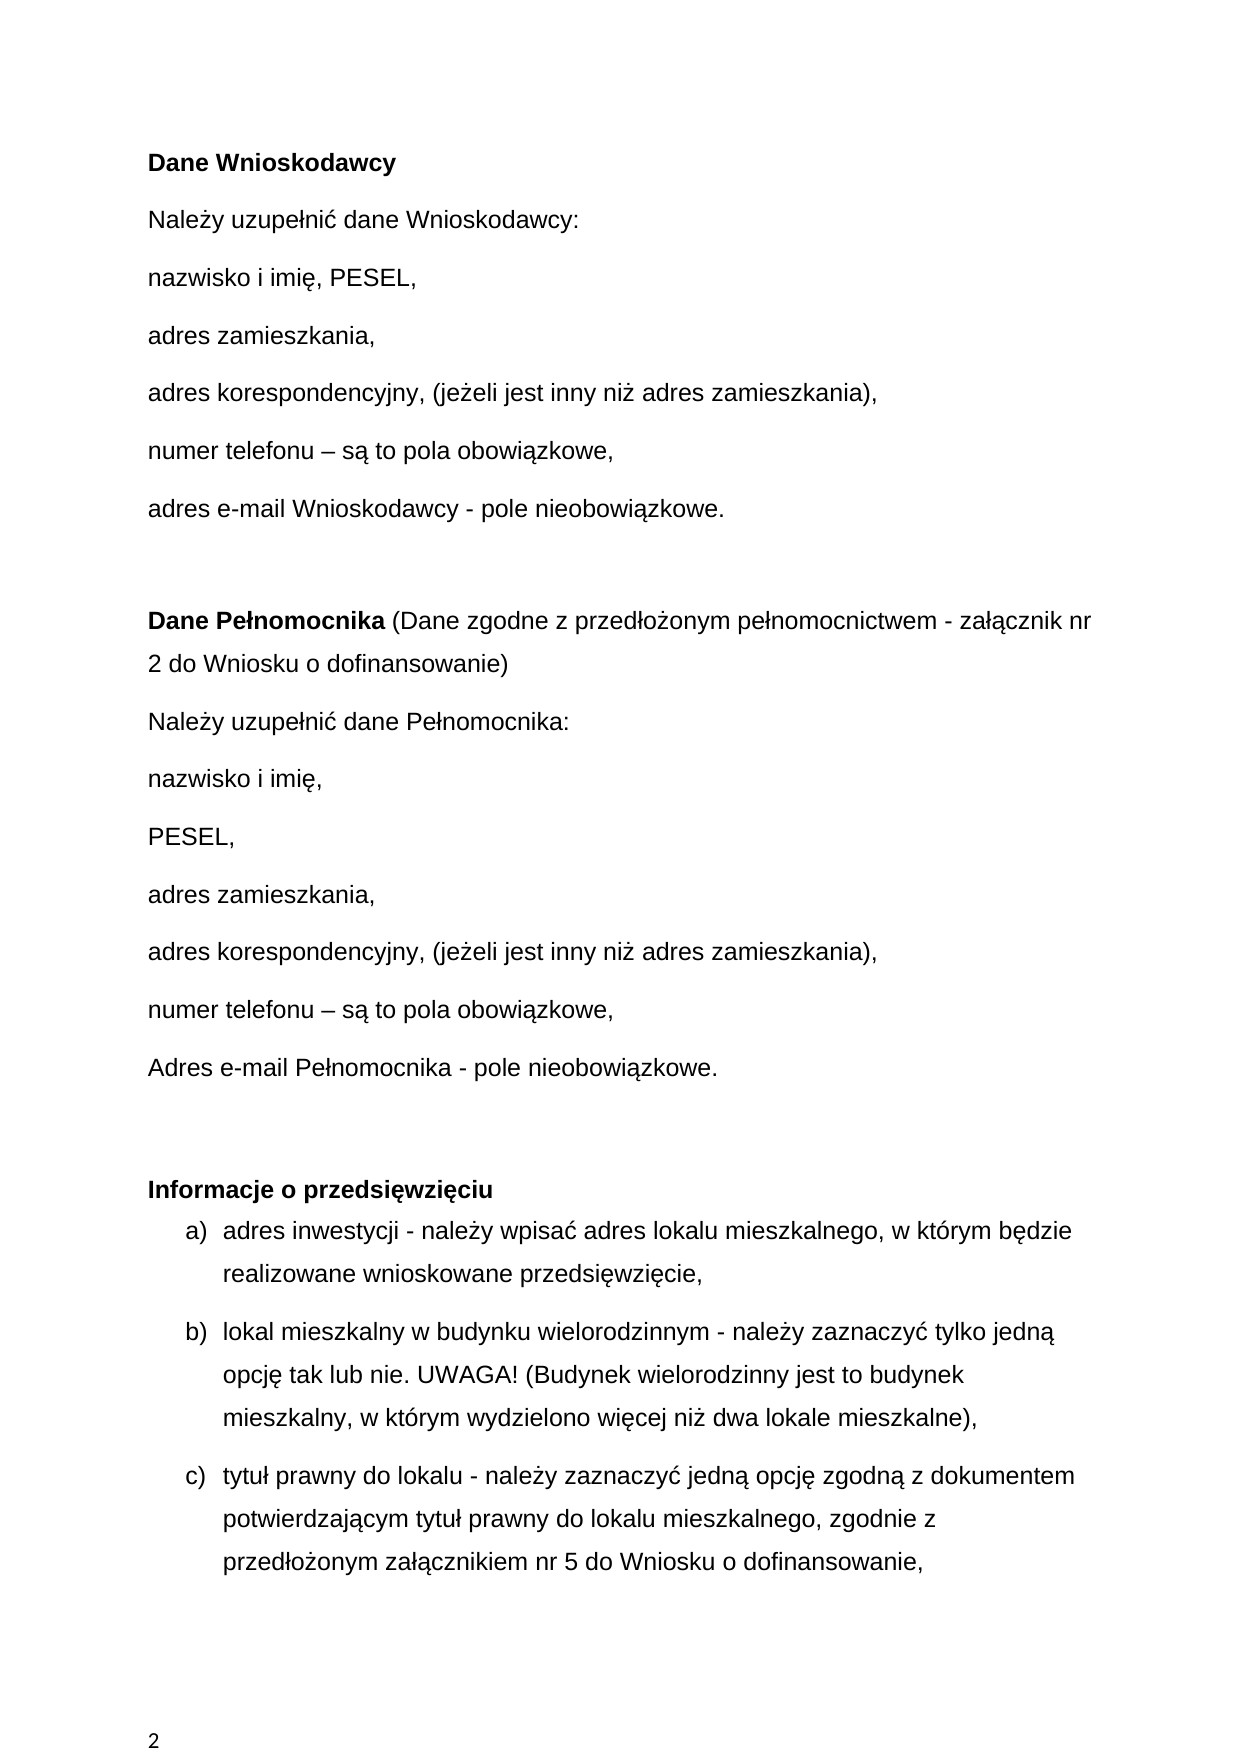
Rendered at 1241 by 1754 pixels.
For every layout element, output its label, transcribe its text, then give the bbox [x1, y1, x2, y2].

text numer telefonu – są to pola obowiązkowe, [148, 995, 1093, 1024]
text Dane Pełnomocnika (Dane zgodne z przedłożonym pełnomocnictwem - załącznik nr 2 do Wniosku o dofinansowanie) [148, 606, 1093, 677]
text adres zamieszkania, [148, 879, 1093, 908]
list adres inwestycji - należy wpisać adres lokalu mieszkalnego, w którym będzie realizowane wnioskowane przedsięwzięcie, [185, 1216, 1093, 1288]
text adres e-mail Wnioskodawcy - pole nieobowiązkowe. [148, 494, 1093, 523]
text numer telefonu – są to pola obowiązkowe, [148, 436, 1093, 465]
text nazwisko i imię, PESEL, [148, 263, 1093, 292]
subtitle Informacje o przedsięwzięciu [148, 1175, 1093, 1204]
text Dane Wnioskodawcy [148, 148, 1093, 176]
text Należy uzupełnić dane Wnioskodawcy: [148, 205, 1093, 234]
text adres korespondencyjny, (jeżeli jest inny niż adres zamieszkania), [148, 378, 1093, 407]
text Adres e-mail Pełnomocnika - pole nieobowiązkowe. [148, 1053, 1093, 1081]
list tytuł prawny do lokalu - należy zaznaczyć jedną opcję zgodną z dokumentem potwierdzającym tytuł prawny do lokalu mieszkalnego, zgodnie z przedłożonym załącznikiem nr 5 do Wniosku o dofinansowanie, [185, 1461, 1093, 1576]
text adres korespondencyjny, (jeżeli jest inny niż adres zamieszkania), [148, 937, 1093, 966]
text PESEL, [148, 822, 1093, 851]
text adres zamieszkania, [148, 321, 1093, 349]
text nazwisko i imię, [148, 764, 1093, 793]
text Należy uzupełnić dane Pełnomocnika: [148, 706, 1093, 735]
list lokal mieszkalny w budynku wielorodzinnym - należy zaznaczyć tylko jedną opcję tak lub nie. UWAGA! (Budynek wielorodzinny jest to budynek mieszkalny, w którym wydzielono więcej niż dwa lokale mieszkalne), [185, 1317, 1093, 1432]
